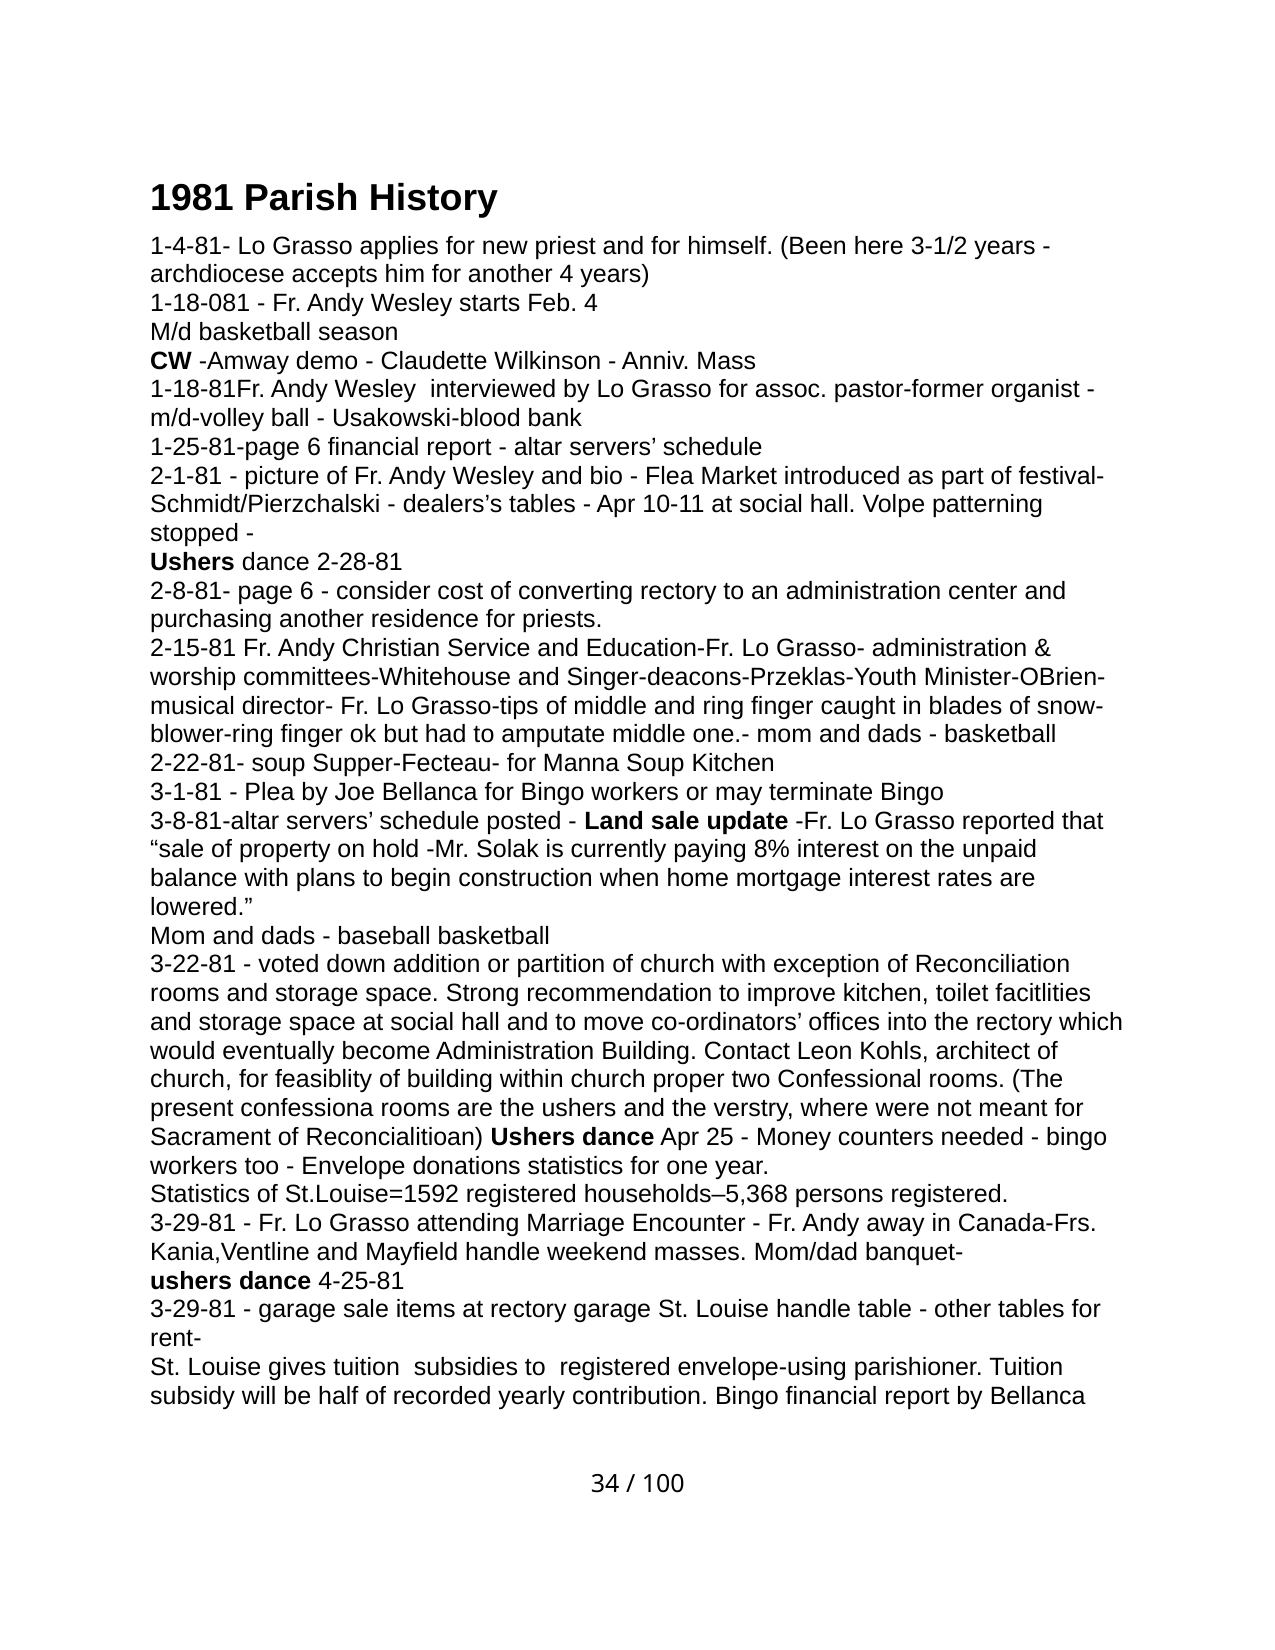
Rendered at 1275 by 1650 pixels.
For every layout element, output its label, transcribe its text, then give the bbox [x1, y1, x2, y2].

text 2-15-81 Fr. Andy Christian Service and Education-Fr. Lo Grasso- administration & worship committees-Whitehouse and Singer-deacons-Przeklas-Youth Minister-OBrien-musical director- Fr. Lo Grasso-tips of middle and ring finger caught in blades of snow-blower-ring finger ok but had to amputate middle one.- mom and dads - basketball [150, 633, 1125, 748]
text 2-1-81 - picture of Fr. Andy Wesley and bio - Flea Market introduced as part of festival-Schmidt/Pierzchalski - dealers’s tables - Apr 10-11 at social hall. Volpe patterning stopped - [150, 461, 1125, 547]
text 1-25-81-page 6 financial report - altar servers’ schedule [150, 432, 1125, 461]
text 3-29-81 - Fr. Lo Grasso attending Marriage Encounter - Fr. Andy away in Canada-Frs. Kania,Ventline and Mayfield handle weekend masses. Mom/dad banquet- [150, 1208, 1125, 1266]
text 3-8-81-altar servers’ schedule posted - Land sale update -Fr. Lo Grasso reported that “sale of property on hold -Mr. Solak is currently paying 8% interest on the unpaid balance with plans to begin construction when home mortgage interest rates are lowered.” [150, 806, 1125, 921]
text m/d-volley ball - Usakowski-blood bank [150, 403, 1125, 432]
text St. Louise gives tuition subsidies to registered envelope-using parishioner. Tuition subsidy will be half of recorded yearly contribution. Bingo financial report by Bellanca [150, 1352, 1125, 1409]
text M/d basketball season [150, 317, 1125, 346]
text 1-18-081 - Fr. Andy Wesley starts Feb. 4 [150, 288, 1125, 317]
subtitle 1981 Parish History [150, 175, 1125, 218]
text Ushers dance 2-28-81 [150, 547, 1125, 576]
text 3-29-81 - garage sale items at rectory garage St. Louise handle table - other tables for rent- [150, 1294, 1125, 1352]
text 3-22-81 - voted down addition or partition of church with exception of Reconciliation rooms and storage space. Strong recommendation to improve kitchen, toilet facitlities and storage space at social hall and to move co-ordinators’ offices into the rectory which would eventually become Administration Building. Contact Leon Kohls, architect of church, for feasiblity of building within church proper two Confessional rooms. (The present confessiona rooms are the ushers and the verstry, where were not meant for Sacrament of Reconcialitioan) Ushers dance Apr 25 - Money counters needed - bingo workers too - Envelope donations statistics for one year. [150, 949, 1125, 1179]
text 1-4-81- Lo Grasso applies for new priest and for himself. (Been here 3-1/2 years - archdiocese accepts him for another 4 years) [150, 231, 1125, 288]
text Statistics of St.Louise=1592 registered households–5,368 persons registered. [150, 1179, 1125, 1208]
text 3-1-81 - Plea by Joe Bellanca for Bingo workers or may terminate Bingo [150, 777, 1125, 806]
text 2-8-81- page 6 - consider cost of converting rectory to an administration center and purchasing another residence for priests. [150, 576, 1125, 633]
text ushers dance 4-25-81 [150, 1266, 1125, 1294]
text 1-18-81Fr. Andy Wesley interviewed by Lo Grasso for assoc. pastor-former organist - [150, 374, 1125, 403]
text 2-22-81- soup Supper-Fecteau- for Manna Soup Kitchen [150, 748, 1125, 777]
text Mom and dads - baseball basketball [150, 921, 1125, 949]
text CW -Amway demo - Claudette Wilkinson - Anniv. Mass [150, 346, 1125, 374]
